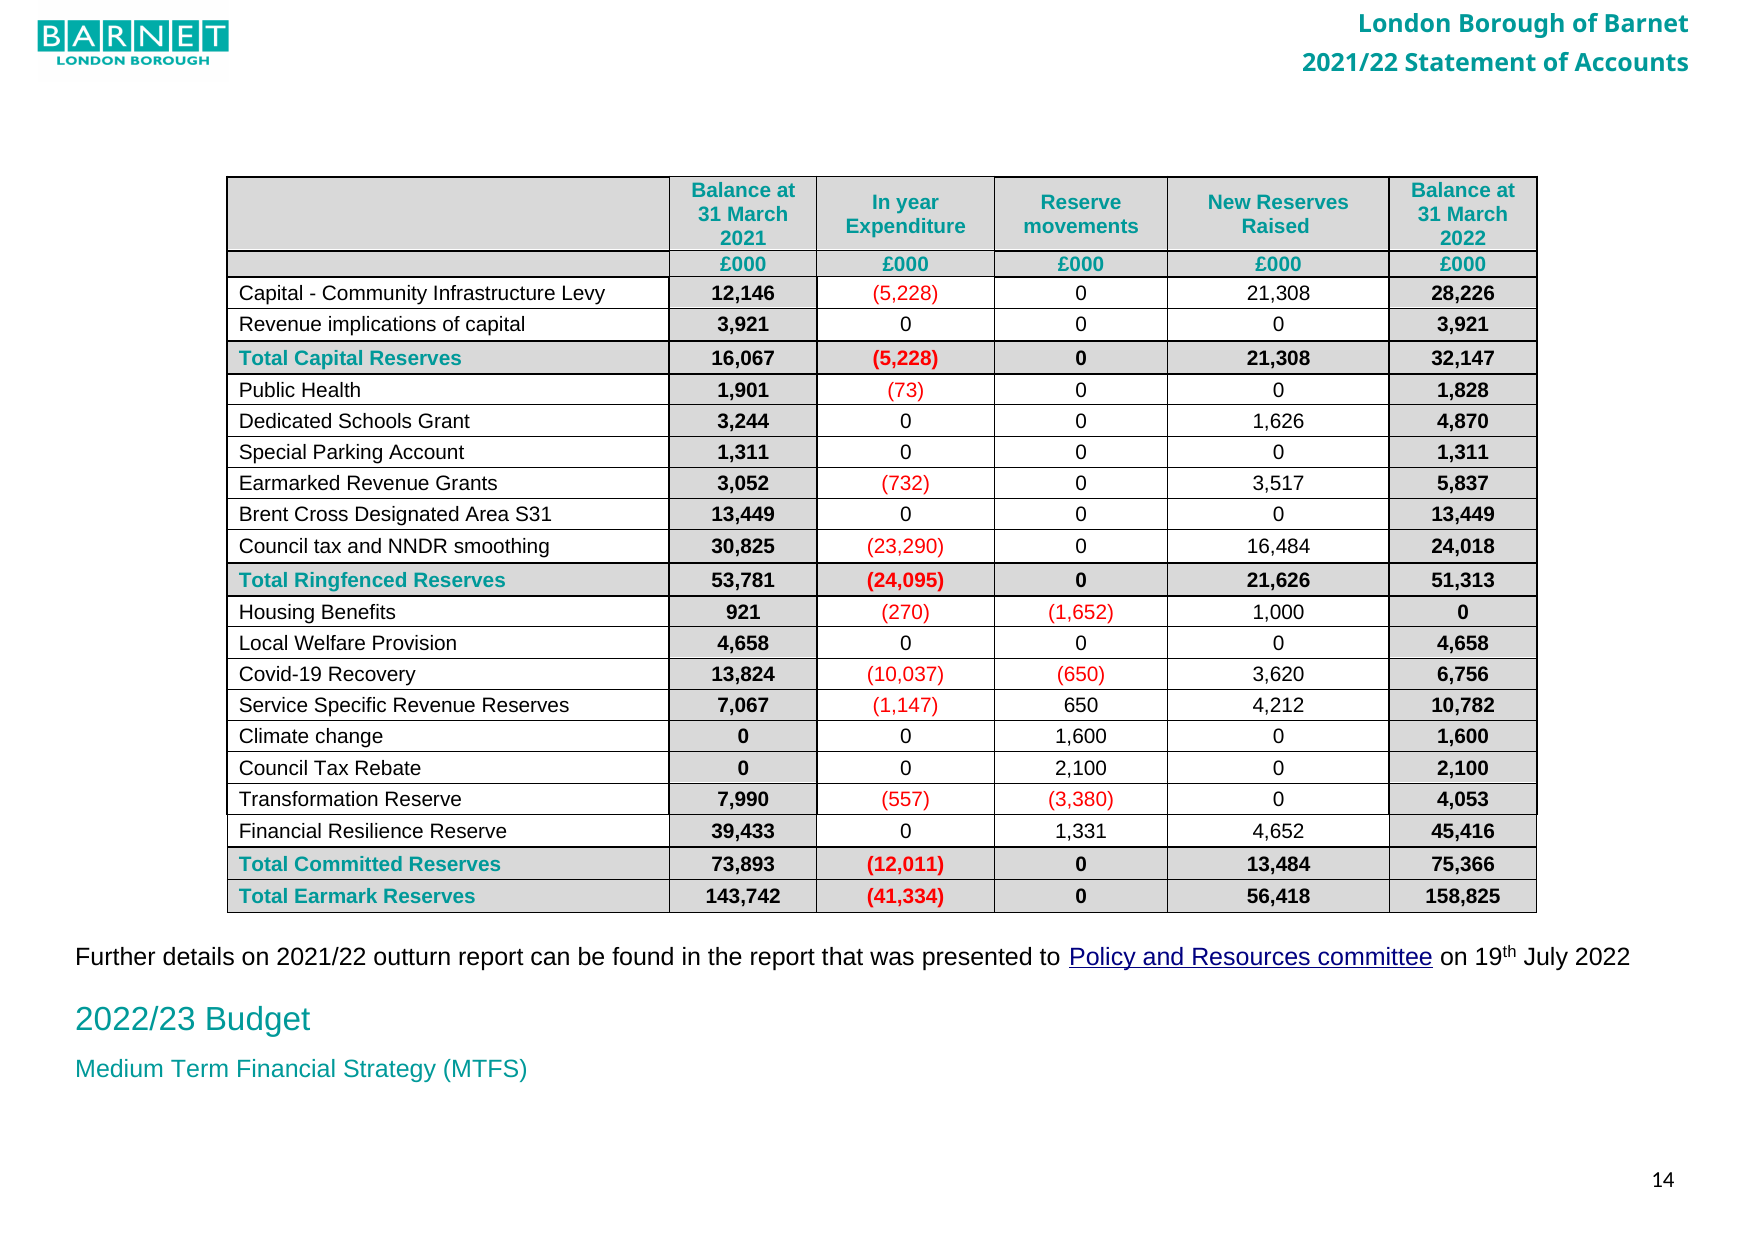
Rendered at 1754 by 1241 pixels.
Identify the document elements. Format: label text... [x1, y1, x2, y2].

table_cell (5,228) [818, 277, 994, 307]
table_cell 6,756 [1390, 659, 1536, 689]
table_cell (41,334) [817, 880, 994, 912]
table_cell Total Capital Reserves [228, 342, 668, 373]
table_header Balance at 31 March 2022 [1390, 178, 1536, 249]
table_cell 0 [670, 721, 816, 751]
table_header Reserve movements [995, 178, 1167, 249]
table_cell Local Welfare Provision [228, 627, 668, 657]
table_cell 1,000 [1168, 597, 1388, 626]
table_cell £000 [817, 251, 994, 276]
table_cell Climate change [228, 721, 668, 751]
table_cell 73,893 [670, 848, 816, 879]
table_cell 0 [1168, 437, 1388, 467]
table_cell (557) [818, 784, 994, 814]
table_cell 3,244 [670, 405, 816, 436]
table_cell 1,901 [670, 375, 816, 404]
table_cell 13,449 [1390, 499, 1536, 529]
table_cell 650 [995, 690, 1167, 720]
table_cell 0 [995, 437, 1167, 467]
table_cell 56,418 [1168, 880, 1389, 912]
table_cell 32,147 [1390, 342, 1536, 373]
table_cell Dedicated Schools Grant [228, 405, 668, 436]
table_cell 0 [995, 468, 1167, 498]
table_cell 21,308 [1168, 278, 1388, 307]
table_cell 4,212 [1168, 690, 1388, 720]
table_cell 1,626 [1168, 405, 1388, 436]
table_cell Housing Benefits [228, 597, 668, 626]
table_cell 12,146 [670, 277, 816, 307]
table_cell 0 [995, 405, 1167, 436]
table_cell 10,782 [1390, 690, 1536, 720]
table_cell 3,921 [1390, 309, 1536, 340]
table_cell 0 [818, 309, 994, 340]
table_cell 4,658 [1390, 627, 1536, 657]
table_cell 2,100 [995, 752, 1167, 782]
table_cell Covid-19 Recovery [228, 659, 668, 689]
table_cell 0 [1168, 499, 1388, 529]
table_cell 1,600 [1390, 721, 1536, 751]
table_cell 0 [818, 627, 994, 657]
table_cell 30,825 [670, 530, 816, 562]
table_cell Financial Resilience Reserve [228, 815, 669, 846]
table_cell Total Committed Reserves [228, 848, 669, 879]
table_cell £000 [1390, 252, 1536, 276]
table_cell 4,053 [1390, 784, 1536, 814]
table_cell (12,011) [817, 848, 994, 879]
table_cell Revenue implications of capital [228, 309, 668, 340]
table_cell 13,484 [1168, 848, 1389, 879]
table_cell 4,652 [1168, 815, 1389, 846]
table_cell 21,626 [1168, 564, 1388, 595]
table_cell 0 [995, 499, 1167, 529]
table_cell 0 [1168, 752, 1388, 782]
table_cell (73) [818, 375, 994, 404]
table_cell 75,366 [1390, 848, 1536, 879]
table_cell 16,067 [670, 342, 816, 373]
table_cell 3,052 [670, 468, 816, 498]
table_cell 158,825 [1390, 880, 1536, 912]
table_cell 0 [1168, 627, 1388, 657]
table_cell 0 [995, 880, 1167, 912]
table_cell (270) [818, 597, 994, 626]
table_cell 0 [1390, 597, 1536, 626]
table_cell £000 [670, 251, 816, 276]
table_cell 28,226 [1390, 278, 1536, 307]
table_cell 1,600 [995, 721, 1167, 751]
table_cell 3,620 [1168, 659, 1388, 689]
table_cell (650) [995, 659, 1167, 689]
table_cell (24,095) [818, 564, 994, 595]
table_cell 0 [995, 278, 1167, 307]
table_cell (10,037) [818, 659, 994, 689]
table_cell £000 [995, 252, 1167, 276]
table_cell Earmarked Revenue Grants [228, 468, 668, 498]
table_cell (3,380) [995, 784, 1167, 814]
table_cell 1,828 [1390, 375, 1536, 404]
table_cell Public Health [228, 375, 668, 404]
table_cell 0 [995, 530, 1167, 562]
table_cell 3,517 [1168, 468, 1388, 498]
table_cell 0 [995, 375, 1167, 404]
table_cell 51,313 [1390, 564, 1536, 595]
table_cell 3,921 [670, 309, 816, 340]
subtitle Medium Term Financial Strategy (MTFS) [75, 1054, 1689, 1083]
table_cell Special Parking Account [228, 437, 668, 467]
table_cell 921 [670, 597, 816, 626]
table_cell Capital - Community Infrastructure Levy [228, 278, 668, 307]
table_cell (5,228) [818, 342, 994, 373]
subtitle 2022/23 Budget [75, 999, 1689, 1038]
table_cell Service Specific Revenue Reserves [228, 690, 668, 720]
table_cell 0 [818, 499, 994, 529]
table_cell Total Ringfenced Reserves [228, 564, 668, 595]
table_cell 7,990 [670, 784, 816, 814]
table_cell Brent Cross Designated Area S31 [228, 499, 668, 529]
table_cell 13,449 [670, 499, 816, 529]
text Further details on 2021/22 outturn report can be found in the report that was presented to Policy and Resources committee on 19th July 2022 [75, 942, 1689, 971]
table_cell 0 [995, 564, 1167, 595]
table_cell 53,781 [670, 564, 816, 595]
table_cell 0 [818, 721, 994, 751]
table_cell 0 [995, 309, 1167, 340]
table_cell [228, 252, 669, 276]
table_cell Council tax and NNDR smoothing [228, 530, 668, 562]
table_header New Reserves Raised [1168, 178, 1388, 249]
table_cell 1,311 [670, 437, 816, 467]
table_cell 7,067 [670, 690, 816, 720]
table_cell 0 [995, 627, 1167, 657]
table_cell 4,658 [670, 627, 816, 657]
table_cell 24,018 [1390, 530, 1536, 562]
table_cell 13,824 [670, 659, 816, 689]
table_header [228, 178, 669, 249]
table_cell 0 [817, 815, 994, 846]
table_cell 0 [1168, 375, 1388, 404]
table_cell 0 [670, 752, 816, 782]
table_cell 16,484 [1168, 530, 1388, 562]
table_header Balance at 31 March 2021 [670, 177, 816, 249]
table_cell 39,433 [670, 815, 816, 846]
table_cell 0 [818, 405, 994, 436]
table_cell 1,331 [995, 815, 1167, 846]
table_cell 1,311 [1390, 437, 1536, 467]
table_cell Total Earmark Reserves [228, 880, 669, 912]
table_cell 0 [818, 437, 994, 467]
table_cell 0 [1168, 721, 1388, 751]
table_cell Transformation Reserve [228, 784, 668, 814]
table_cell 21,308 [1168, 342, 1388, 373]
table_cell 143,742 [670, 880, 816, 912]
table_cell 0 [995, 342, 1167, 373]
table_cell £000 [1168, 252, 1388, 276]
table_cell 0 [1168, 309, 1388, 340]
table_cell (1,652) [995, 597, 1167, 626]
table_cell 0 [995, 848, 1167, 879]
table_cell 0 [818, 752, 994, 782]
table_cell 2,100 [1390, 752, 1536, 782]
table_cell 5,837 [1390, 468, 1536, 498]
table_cell (732) [818, 468, 994, 498]
table_cell 0 [1168, 784, 1388, 814]
table_cell 4,870 [1390, 405, 1536, 436]
table_cell Council Tax Rebate [228, 752, 668, 782]
table_header In year Expenditure [817, 177, 994, 249]
table_cell (23,290) [818, 530, 994, 562]
table_cell (1,147) [818, 690, 994, 720]
table_cell 45,416 [1390, 815, 1536, 846]
